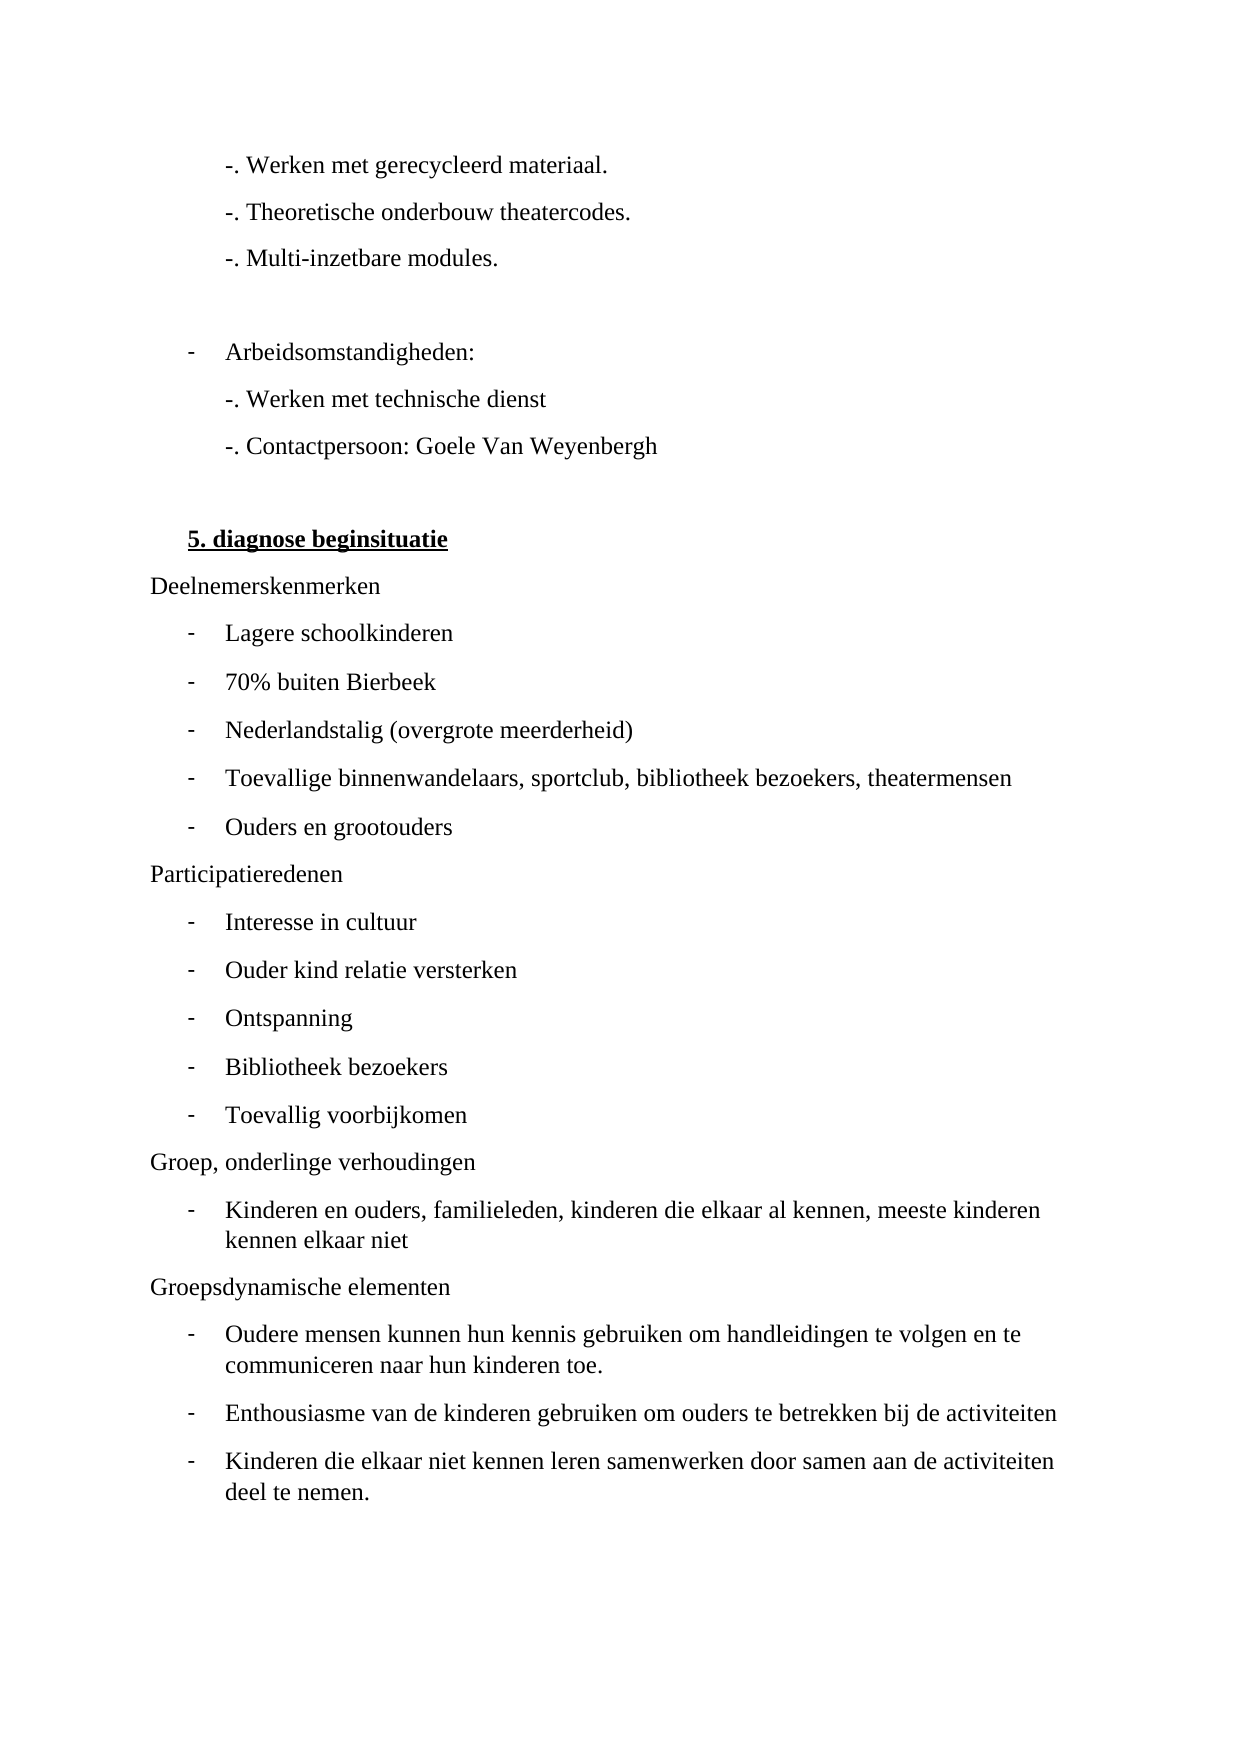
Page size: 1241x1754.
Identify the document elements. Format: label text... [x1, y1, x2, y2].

list Ouders en grootouders [187, 811, 1090, 841]
text -. Multi-inzetbare modules. [225, 243, 1090, 272]
text -. Werken met gerecycleerd materiaal. [225, 150, 1090, 179]
list Ontspanning [187, 1002, 1090, 1033]
list Nederlandstalig (overgrote meerderheid) [187, 714, 1090, 744]
list 70% buiten Bierbeek [187, 666, 1090, 696]
list Bibliotheek bezoekers [187, 1051, 1090, 1081]
list Toevallig voorbijkomen [187, 1099, 1090, 1129]
list Arbeidsomstandigheden: [187, 336, 1090, 367]
text -. Theoretische onderbouw theatercodes. [225, 197, 1090, 225]
text Groepsdynamische elementen [150, 1272, 1090, 1301]
list Toevallige binnenwandelaars, sportclub, bibliotheek bezoekers, theatermensen [187, 762, 1090, 793]
text -. Contactpersoon: Goele Van Weyenbergh [225, 431, 1090, 460]
text Deelnemerskenmerken [150, 571, 1090, 599]
list Ouder kind relatie versterken [187, 954, 1090, 984]
text Groep, onderlinge verhoudingen [150, 1147, 1090, 1176]
text 5. diagnose beginsituatie [150, 524, 1090, 553]
list Enthousiasme van de kinderen gebruiken om ouders te betrekken bij de activiteiten [187, 1397, 1090, 1427]
list Kinderen en ouders, familieleden, kinderen die elkaar al kennen, meeste kinderen kennen elkaar niet [187, 1194, 1090, 1254]
list Lagere schoolkinderen [187, 617, 1090, 648]
list Interesse in cultuur [187, 906, 1090, 936]
text Participatieredenen [150, 859, 1090, 888]
text -. Werken met technische dienst [225, 384, 1090, 413]
list Oudere mensen kunnen hun kennis gebruiken om handleidingen te volgen en te communiceren naar hun kinderen toe. [187, 1319, 1090, 1379]
list Kinderen die elkaar niet kennen leren samenwerken door samen aan de activiteiten deel te nemen. [187, 1445, 1090, 1506]
